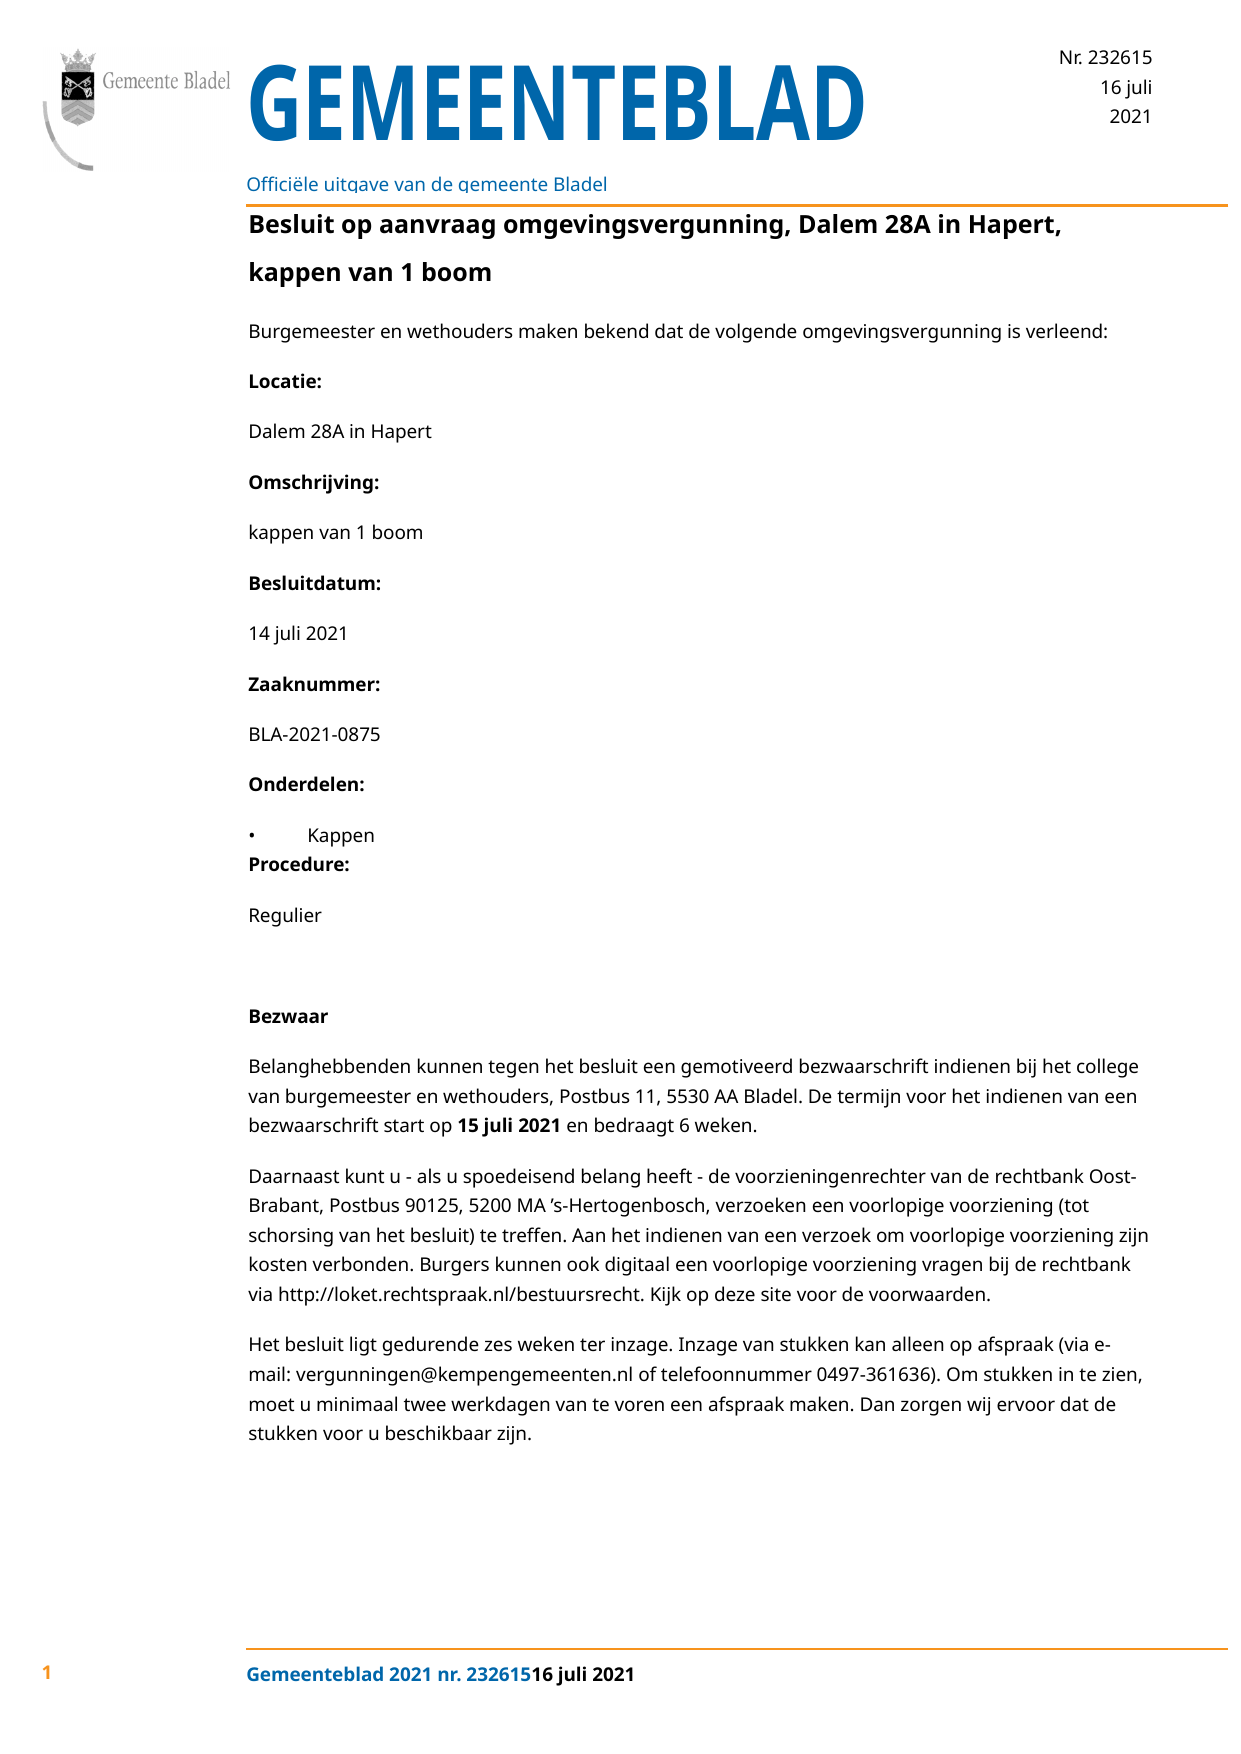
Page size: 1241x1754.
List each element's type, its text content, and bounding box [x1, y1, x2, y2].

text Daarnaast kunt u - als u spoedeisend belang heeft - de voorzieningenrechter van de rechtbank Oost-Brabant, Postbus 90125, 5200 MA ’s-Hertogenbosch, verzoeken een voorlopige voorziening (tot schorsing van het besluit) te treffen. Aan het indienen van een verzoek om voorlopige voorziening zijn kosten verbonden. Burgers kunnen ook digitaal een voorlopige voorziening vragen bij de rechtbank via http://loket.rechtspraak.nl/bestuursrecht. Kijk op deze site voor de voorwaarden. [248, 1163, 1152, 1307]
text Besluitdatum: [248, 570, 1152, 596]
list Kappen [248, 822, 1152, 848]
text Besluit op aanvraag omgevingsvergunning, Dalem 28A in Hapert, kappen van 1 boom [248, 207, 1152, 288]
picture [41, 47, 231, 172]
text Omschrijving: [248, 469, 1152, 495]
text Belanghebbenden kunnen tegen het besluit een gemotiveerd bezwaarschrift indienen bij het college van burgemeester en wethouders, Postbus 11, 5530 AA Bladel. De termijn voor het indienen van een bezwaarschrift start op 15 juli 2021 en bedraagt 6 weken. [248, 1053, 1152, 1138]
text Burgemeester en wethouders maken bekend dat de volgende omgevingsvergunning is verleend: [248, 318, 1152, 344]
text Het besluit ligt gedurende zes weken ter inzage. Inzage van stukken kan alleen op afspraak (via e-mail: vergunningen@kempengemeenten.nl of telefoonnummer 0497-361636). Om stukken in te zien, moet u minimaal twee werkdagen van te voren een afspraak maken. Dan zorgen wij ervoor dat de stukken voor u beschikbaar zijn. [248, 1332, 1152, 1446]
text Procedure: [248, 852, 1152, 877]
text Bezwaar [248, 1003, 1152, 1029]
text Regulier [248, 902, 1152, 928]
text Zaaknummer: [248, 671, 1152, 697]
text 14 juli 2021 [248, 620, 1152, 646]
text BLA-2021-0875 [248, 721, 1152, 747]
text kappen van 1 boom [248, 519, 1152, 545]
text Dalem 28A in Hapert [248, 419, 1152, 444]
text Locatie: [248, 368, 1152, 394]
text Onderdelen: [248, 772, 1152, 797]
